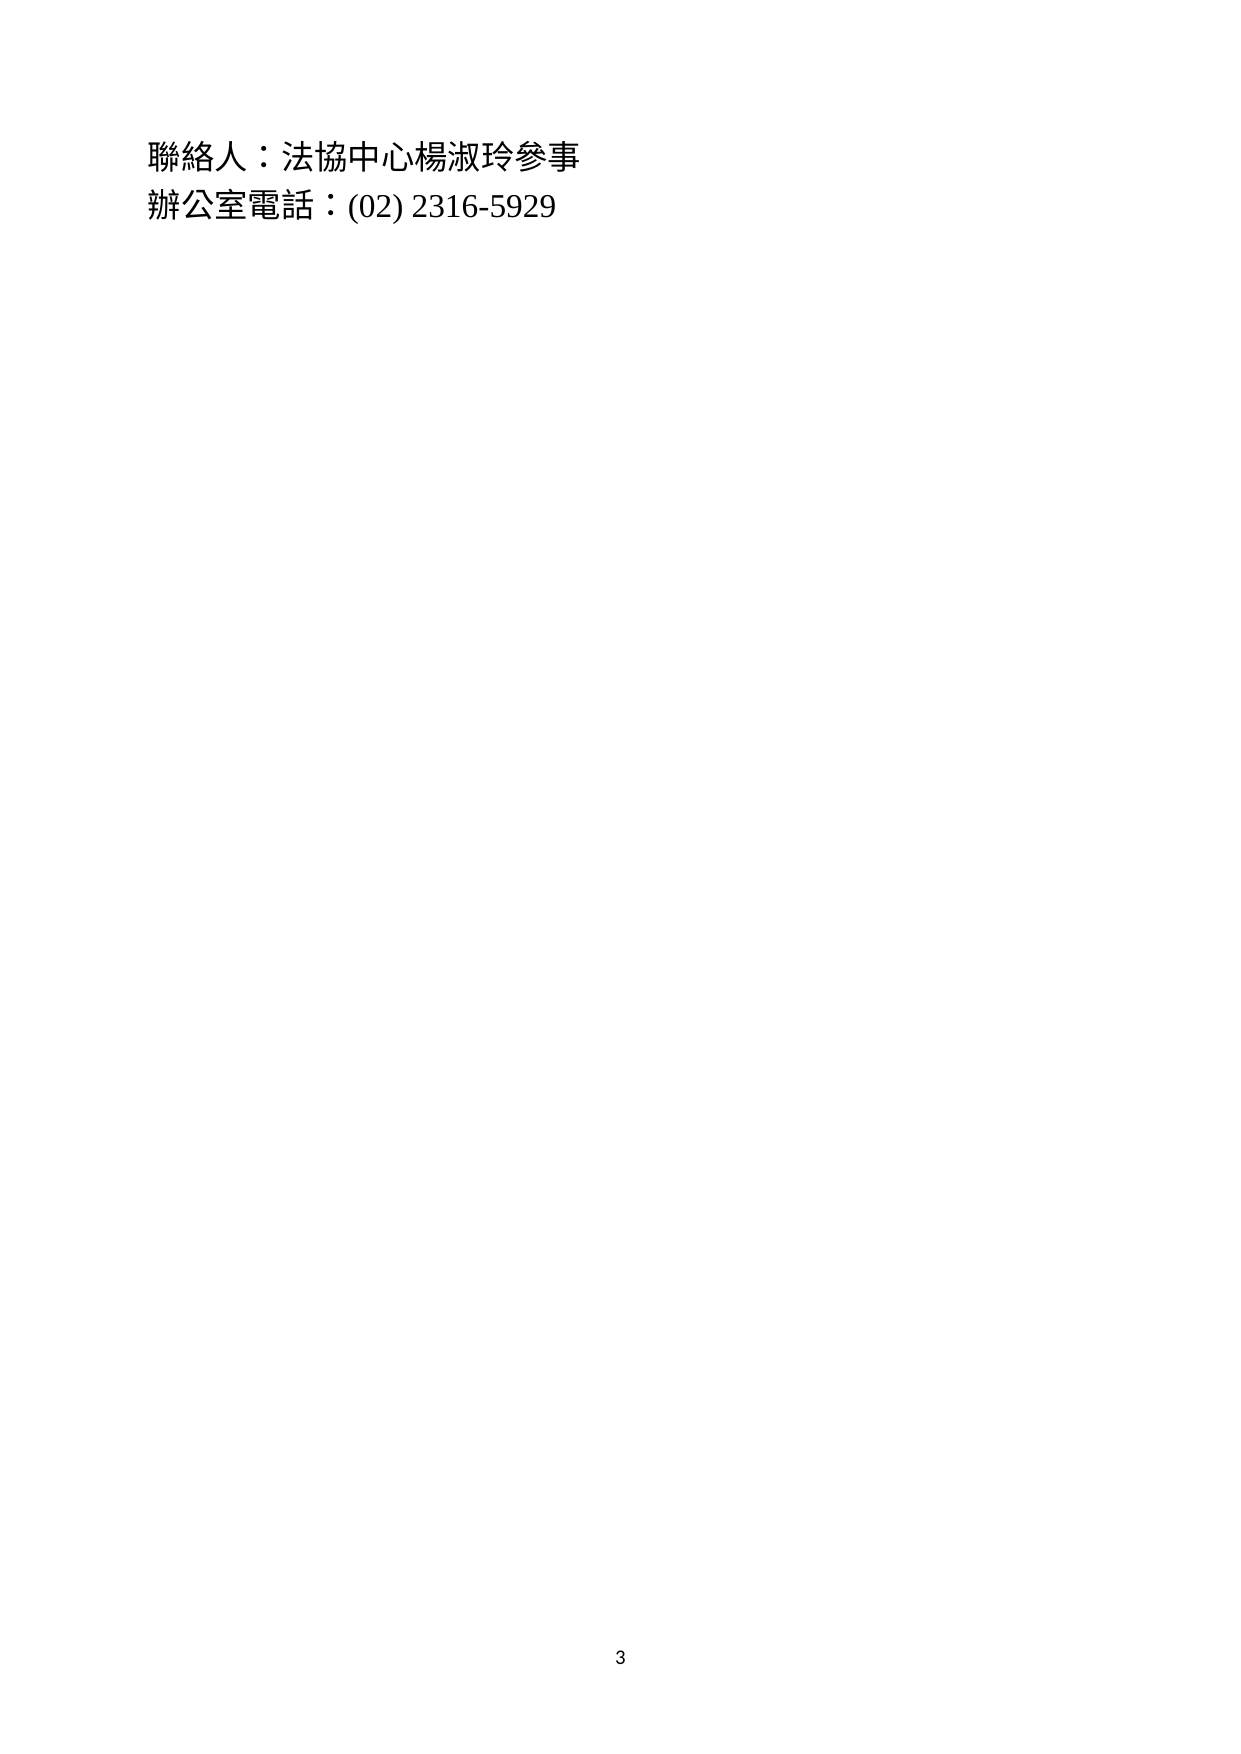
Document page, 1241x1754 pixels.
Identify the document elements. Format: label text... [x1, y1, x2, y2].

text 聯絡人：法協中心楊淑玲參事 [148, 131, 1092, 179]
text 辦公室電話：(02) 2316-5929 [148, 179, 1092, 227]
